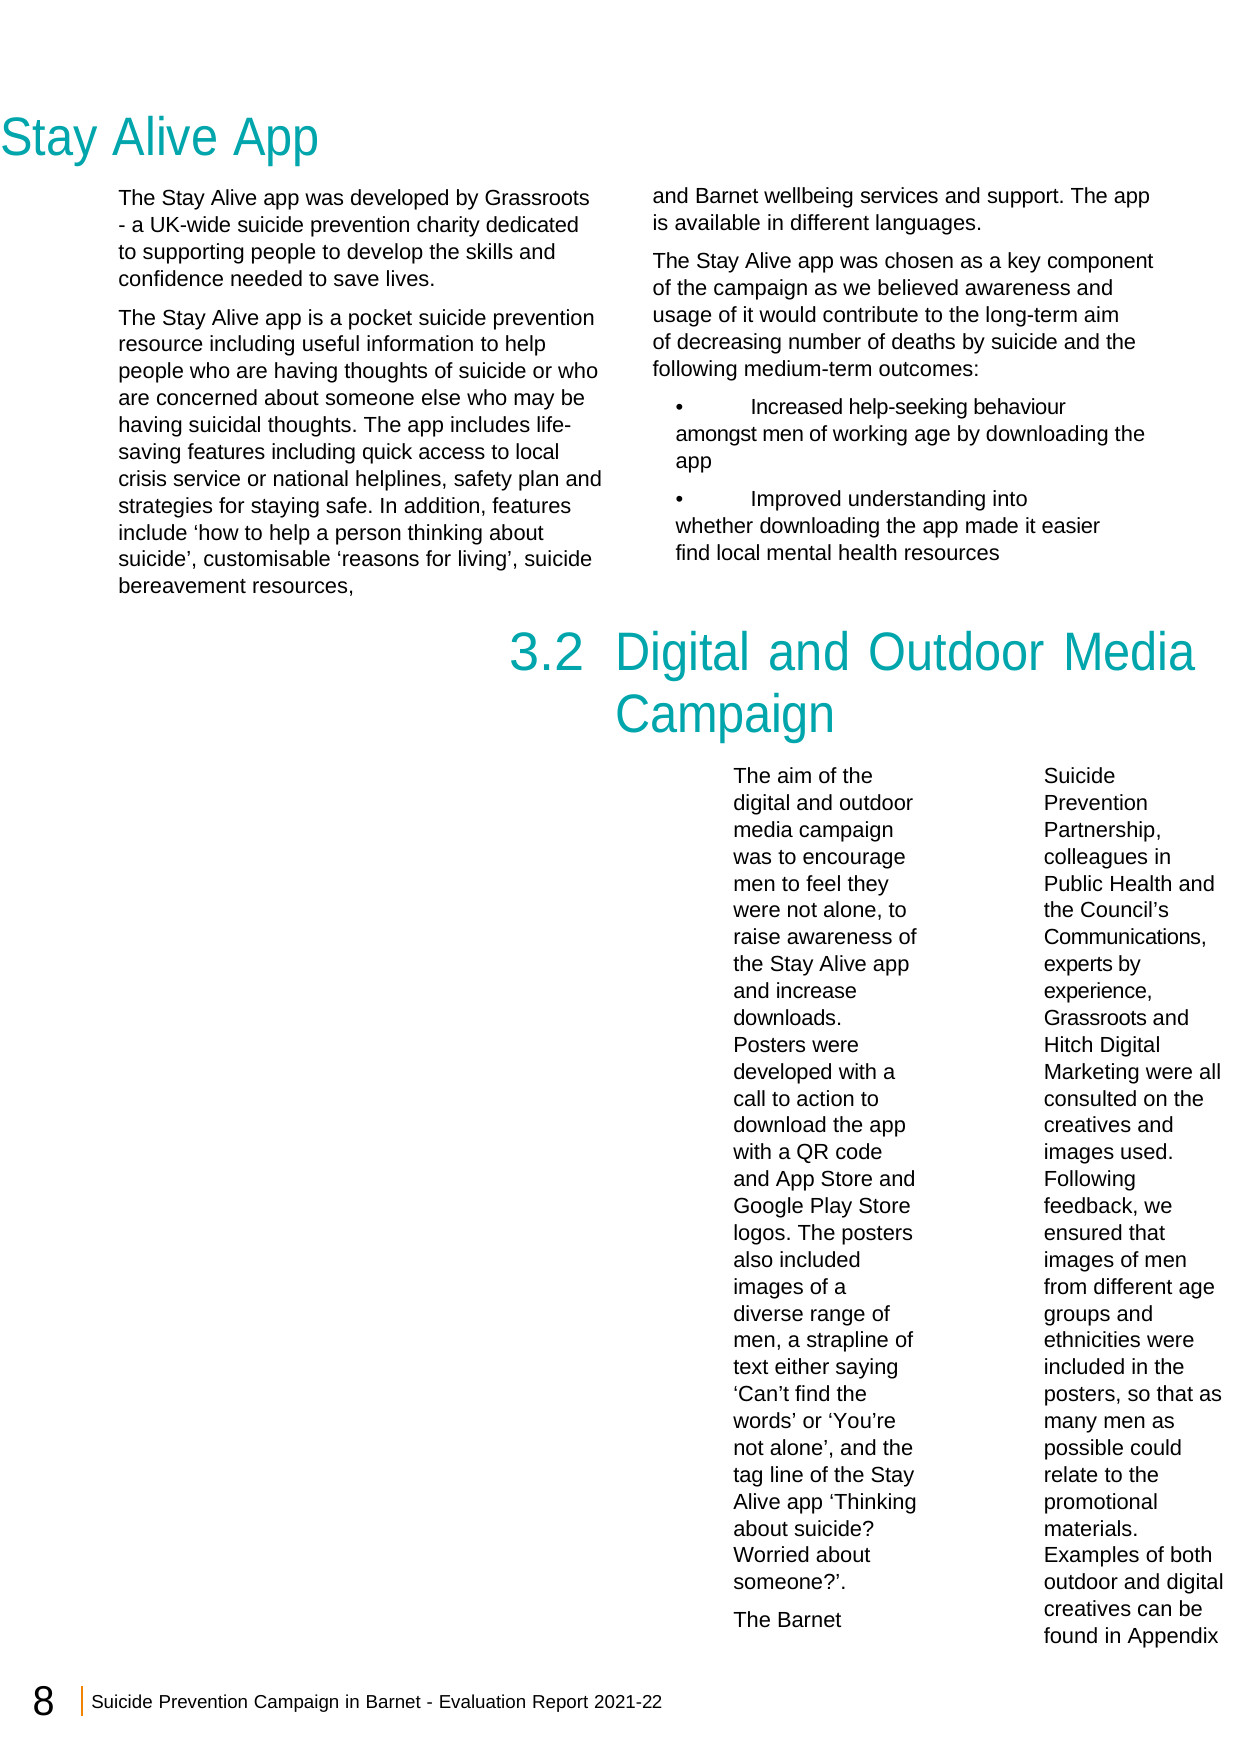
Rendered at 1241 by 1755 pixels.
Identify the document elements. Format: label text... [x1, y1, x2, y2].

list Increased help-seeking behaviour amongst men of working age by downloading the app [675, 394, 1152, 473]
subtitle Digital and Outdoor Media Campaign [613, 620, 1228, 744]
text Suicide Prevention Partnership, colleagues in Public Health and the Council’s Communications, experts by experience, Grassroots and Hitch Digital Marketing were all consulted on the creatives and images used. Following feedback, we ensured that images of men from different age groups and ethnicities were included in the posters, so that as many men as possible could relate to the promotional materials. Examples of both outdoor and digital creatives can be found in Appendix [1043, 763, 1226, 1648]
text The Barnet [733, 1607, 919, 1632]
text The Stay Alive app was developed by Grassroots [118, 185, 611, 210]
text and Barnet wellbeing services and support. The app is available in different languages. [652, 183, 1154, 235]
text The Stay Alive app was chosen as a key component of the campaign as we believed awareness and usage of it would contribute to the long-term aim [652, 248, 1156, 327]
text - a UK-wide suicide prevention charity dedicated to supporting people to develop the skills and confidence needed to save lives. [118, 212, 587, 291]
list Improved understanding into whether downloading the app made it easier find local mental health resources [675, 486, 1102, 565]
text The aim of the digital and outdoor media campaign was to encourage men to feel they were not alone, to raise awareness of the Stay Alive app and increase downloads. Posters were developed with a call to action to download the app with a QR code and App Store and Google Play Store logos. The posters also included images of a diverse range of men, a strapline of text either saying ‘Can’t find the words’ or ‘You’re not alone’, and the tag line of the Stay Alive app ‘Thinking about suicide? Worried about someone?’. [733, 763, 919, 1594]
text The Stay Alive app is a pocket suicide prevention resource including useful information to help people who are having thoughts of suicide or who are concerned about someone else who may be having suicidal thoughts. The app includes life-saving features including quick access to local crisis service or national helplines, safety plan and strategies for staying safe. In addition, features include ‘how to help a person thinking about suicide’, customisable ‘reasons for living’, suicide bereavement resources, [118, 304, 611, 598]
subtitle Stay Alive App [0, 104, 611, 166]
text of decreasing number of deaths by suicide and the following medium-term outcomes: [652, 329, 1156, 381]
